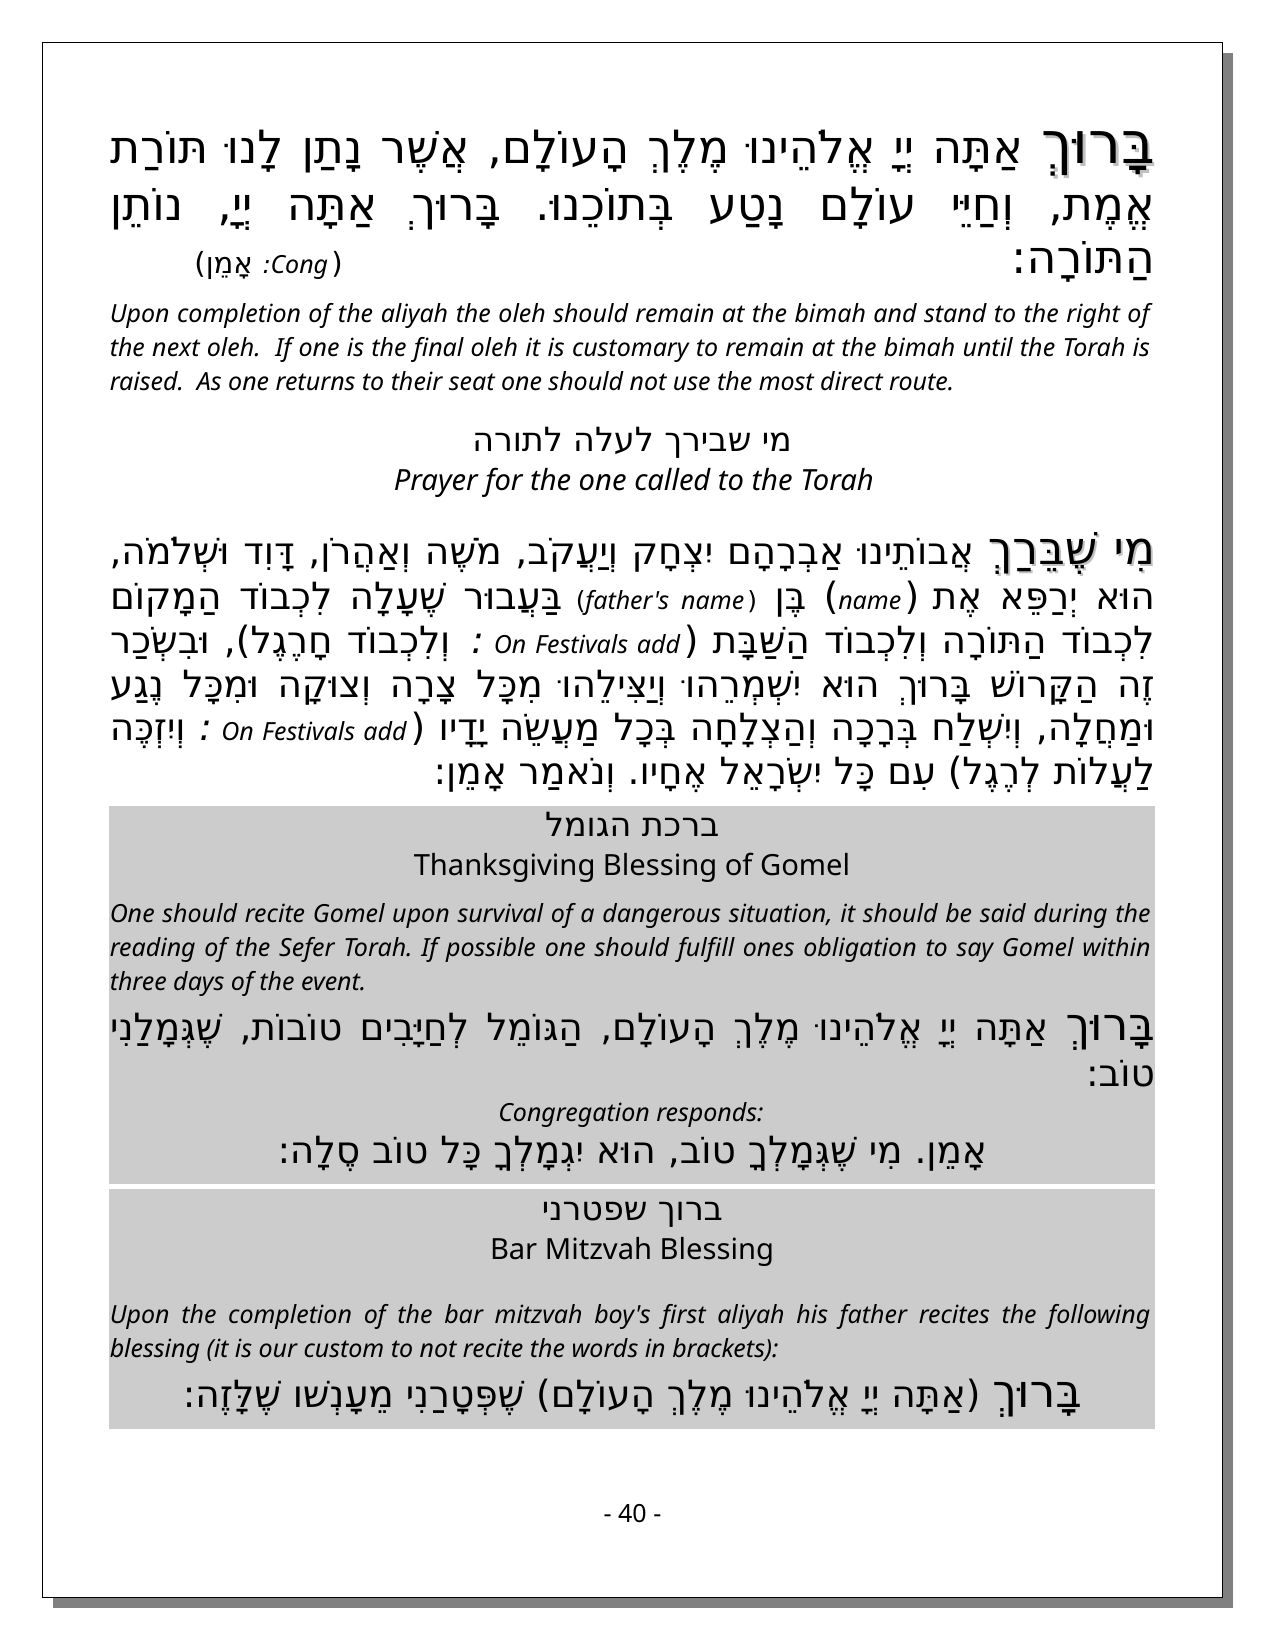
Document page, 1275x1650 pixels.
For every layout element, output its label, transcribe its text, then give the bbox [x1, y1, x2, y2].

text בָּרוּךְ (אַתָּה יְיָ אֱלֹהֵינוּ מֶלֶךְ הָעוֹלָם) שֶׁפְּטָרַנִי מֵעָנְשׁו שֶׁלָּזֶה: [109, 1365, 1155, 1418]
text Bar Mitzvah Blessing [109, 1228, 1155, 1268]
text One should recite Gomel upon survival of a dangerous situation, it should be said during the reading of the Sefer Torah. If possible one should fulfill ones obligation to say Gomel within three days of the event. [109, 896, 1155, 998]
text ברוך שפטרני [109, 1189, 1155, 1228]
text מִי שֶׁבֵּרַךְ אֲבוֹתֵינוּ אַבְרָהָם יִצְחָק וְיַעֲקֹב, מֹשֶׁה וְאַהֲרֹן, דָּוִד וּשְׁלֹמֹה, הוּא יְרַפֵּא אֶת (name) בֶּן (father's name) בַּעֲבוּר שֶׁעָלָה לִכְבוֹד הַמָקוֹם לִכְבוֹד הַתּוֹרָה וְלִכְבוֹד הַשַּׁבָּת (On Festivals add : וְלִכְבוֹד חָרֶגֶל), וּבִשְֹכַר זֶה הַקָּרוֹשׁ בָּרוּךְ הוּא יִשְׁמְרֵהוּ וְיַצִּילֵהוּ מִכָּל צָרָה וְצוּקָה וּמִכָּל נֶגַע וּמַחֲלָה, וְיִשְׁלַח בְּרָכָה וְהַצְלָחָה בְּכָל מַעֲשֵֹה יָדָיו (On Festivals add : וְיִזְכֶּה לַעֲלוֹת לְרֶגֶל) עִם כָּל יִשְֹרָאֵל אֶחָיו. וְנֹאמַר אָמֵן: [109, 522, 1155, 793]
text בָּרוּךְ אַתָּה יְיָ אֱלֹהֵינוּ מֶלֶךְ הָעוֹלָם, אֲשֶׁר נָתַן לָנוּ תּוֹרַת אֱמֶת, וְחַיֵּי עוֹלָם נָטַע בְּתוֹכֵנוּ. בָּרוּךְ אַתָּה יְיָ, נוֹתֵן הַתּוֹרָה: (Cong: אָמֵן) [109, 109, 1155, 284]
text Prayer for the one called to the Torah [109, 459, 1155, 499]
text Upon the completion of the bar mitzvah boy's first aliyah his father recites the following blessing (it is our custom to not recite the words in brackets): [109, 1297, 1155, 1365]
text Thanksgiving Blessing of Gomel [109, 844, 1155, 884]
text Congregation responds: [109, 1095, 1155, 1129]
text מי שבירך לעלה לתורה [109, 420, 1155, 459]
text בָּרוּךְ אַתָּה יְיָ אֱלֹהֵינוּ מֶלֶךְ הָעוֹלָם, הַגּוֹמֵל לְחַיָּבִים טוֹבוֹת, שֶׁגְּמָלַנִי טוֹב: [109, 998, 1155, 1095]
text אָמֵן. מִי שֶׁגְּמָלְךָ טוֹב, הוּא יִגְמָלְךָ כָּל טוֹב סֶלָה: [109, 1129, 1155, 1172]
text Upon completion of the aliyah the oleh should remain at the bimah and stand to the right of the next oleh. If one is the final oleh it is customary to remain at the bimah until the Torah is raised. As one returns to their seat one should not use the most direct route. [109, 296, 1155, 398]
text ברכת הגומל [109, 806, 1155, 844]
